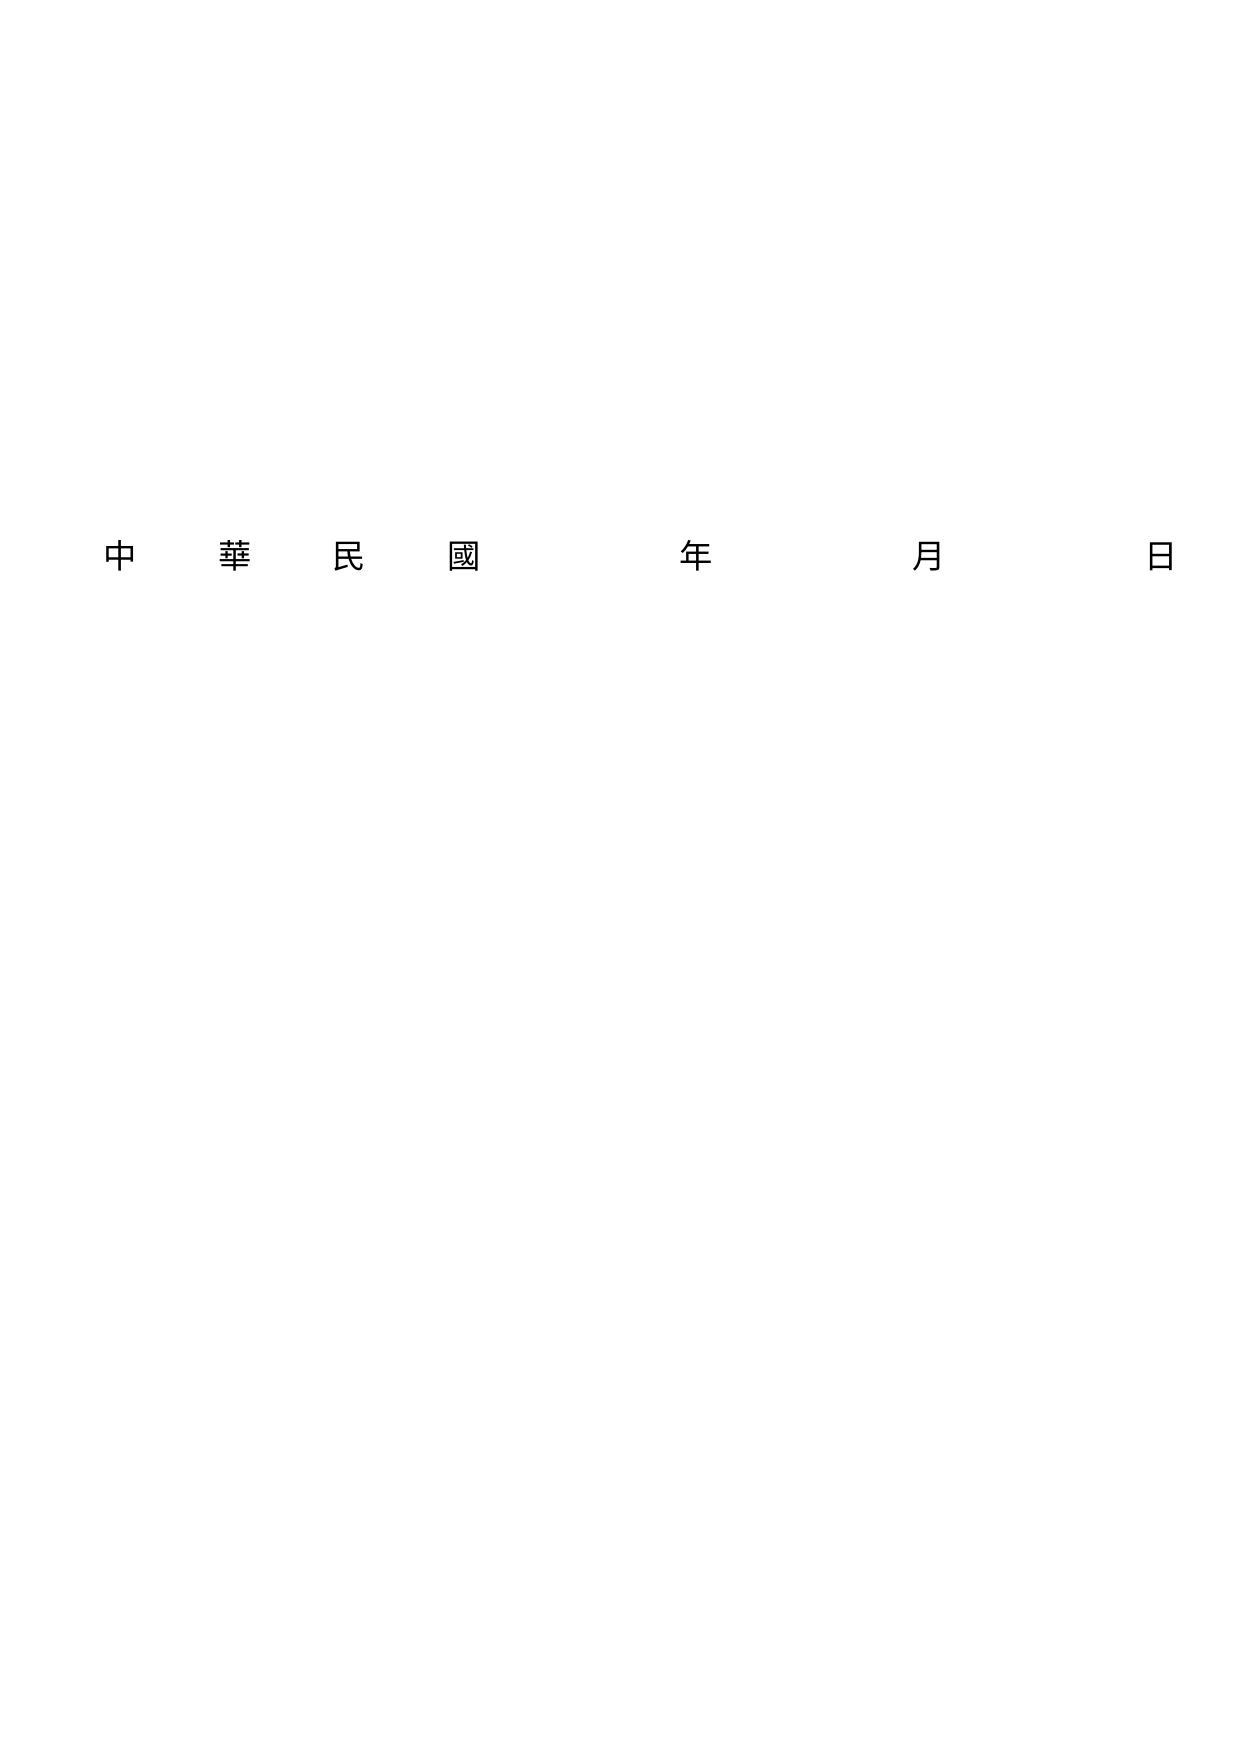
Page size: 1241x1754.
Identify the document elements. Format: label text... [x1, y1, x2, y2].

text 中 華 民 國 年 月 日 [103, 517, 1181, 592]
